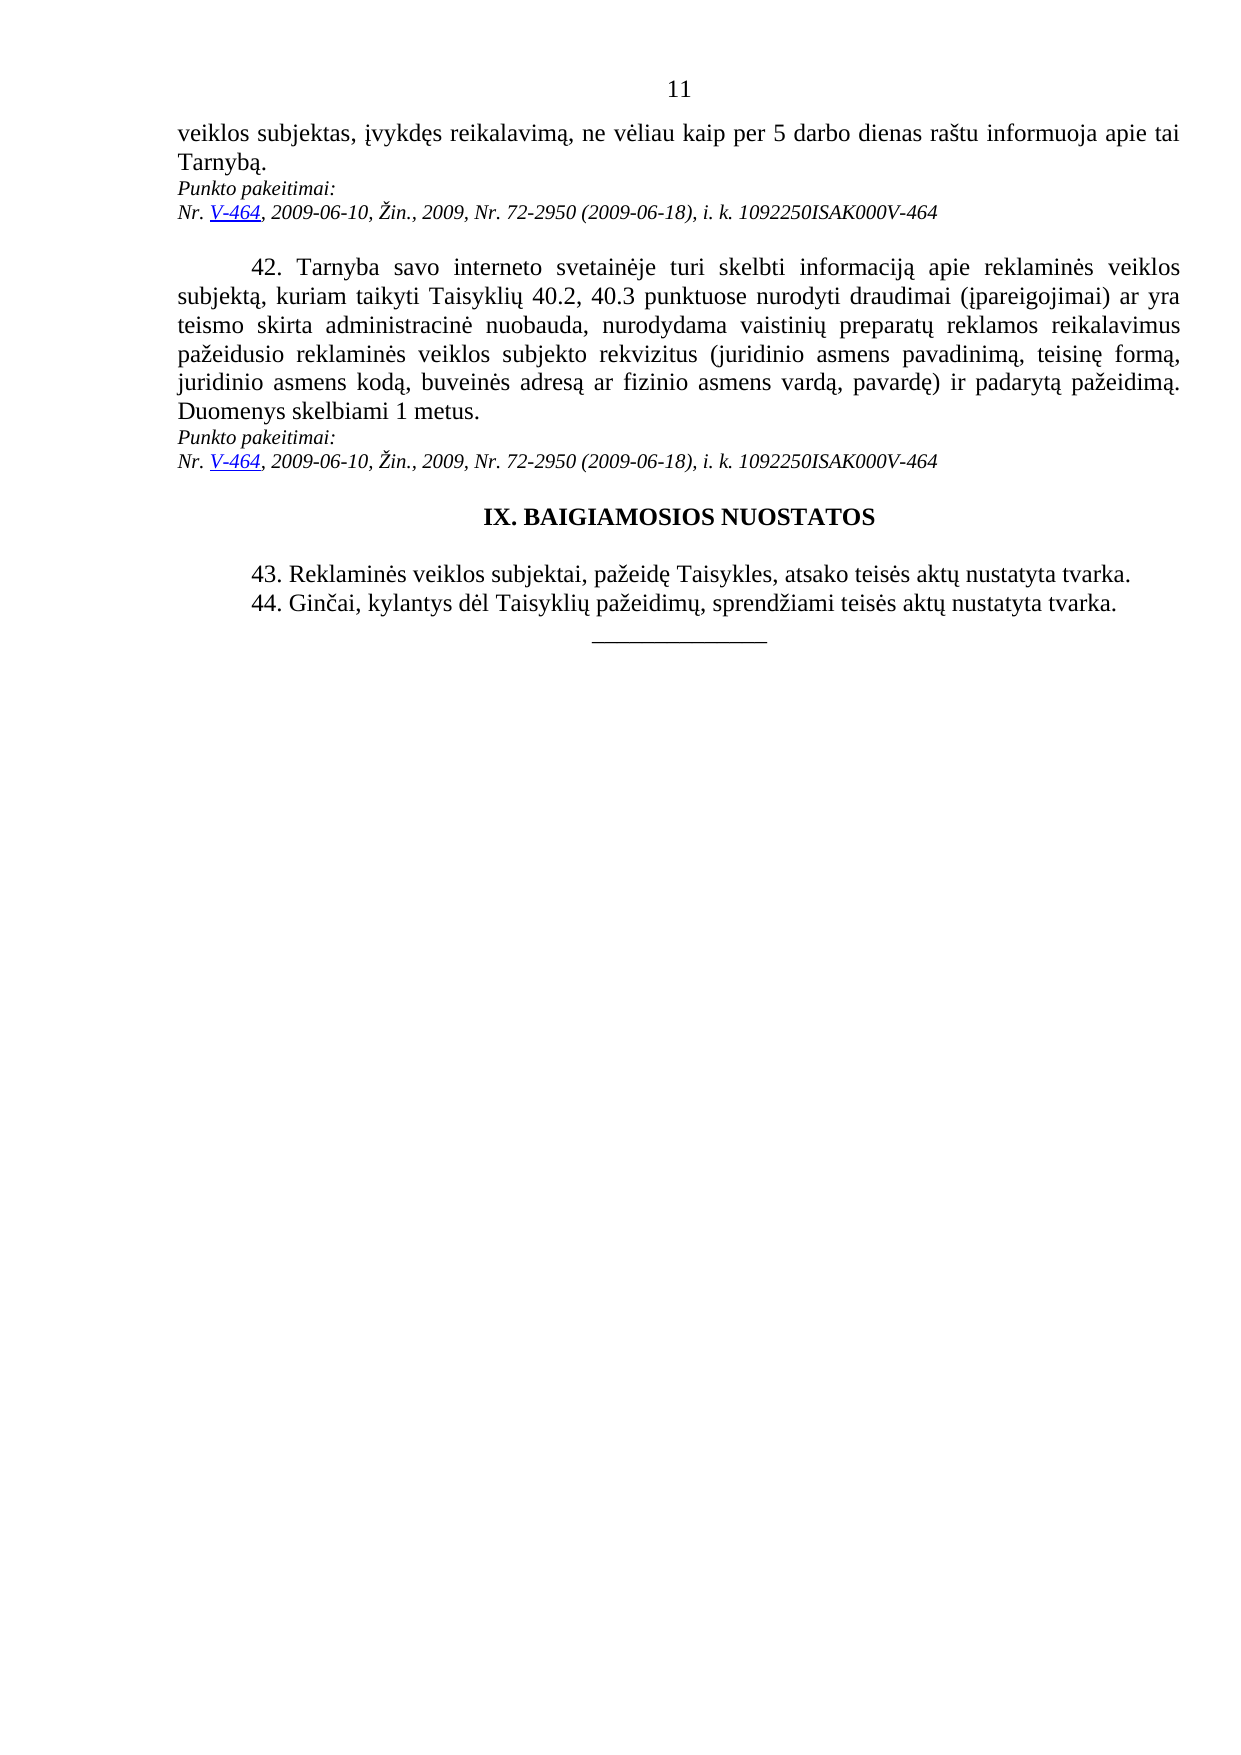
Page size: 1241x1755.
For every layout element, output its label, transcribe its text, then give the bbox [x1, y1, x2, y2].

text Nr. V-464, 2009-06-10, Žin., 2009, Nr. 72-2950 (2009-06-18), i. k. 1092250ISAK000V-464 [177, 200, 1181, 224]
text 43. Reklaminės veiklos subjektai, pažeidę Taisykles, atsako teisės aktų nustatyta tvarka. [177, 559, 1181, 588]
text 44. Ginčai, kylantys dėl Taisyklių pažeidimų, sprendžiami teisės aktų nustatyta tvarka. [177, 588, 1181, 617]
text ______________ [177, 617, 1181, 646]
text Punkto pakeitimai: [177, 425, 1181, 449]
text 42. Tarnyba savo interneto svetainėje turi skelbti informaciją apie reklaminės veiklos subjektą, kuriam taikyti Taisyklių 40.2, 40.3 punktuose nurodyti draudimai (įpareigojimai) ar yra teismo skirta administracinė nuobauda, nurodydama vaistinių preparatų reklamos reikalavimus pažeidusio reklaminės veiklos subjekto rekvizitus (juridinio asmens pavadinimą, teisinę formą, juridinio asmens kodą, buveinės adresą ar fizinio asmens vardą, pavardę) ir padarytą pažeidimą. Duomenys skelbiami 1 metus. [177, 252, 1181, 425]
text Nr. V-464, 2009-06-10, Žin., 2009, Nr. 72-2950 (2009-06-18), i. k. 1092250ISAK000V-464 [177, 449, 1181, 473]
text Punkto pakeitimai: [177, 176, 1181, 200]
text veiklos subjektas, įvykdęs reikalavimą, ne vėliau kaip per 5 darbo dienas raštu informuoja apie tai Tarnybą. [177, 118, 1181, 176]
text IX. BAIGIAMOSIOS NUOSTATOS [177, 502, 1181, 531]
